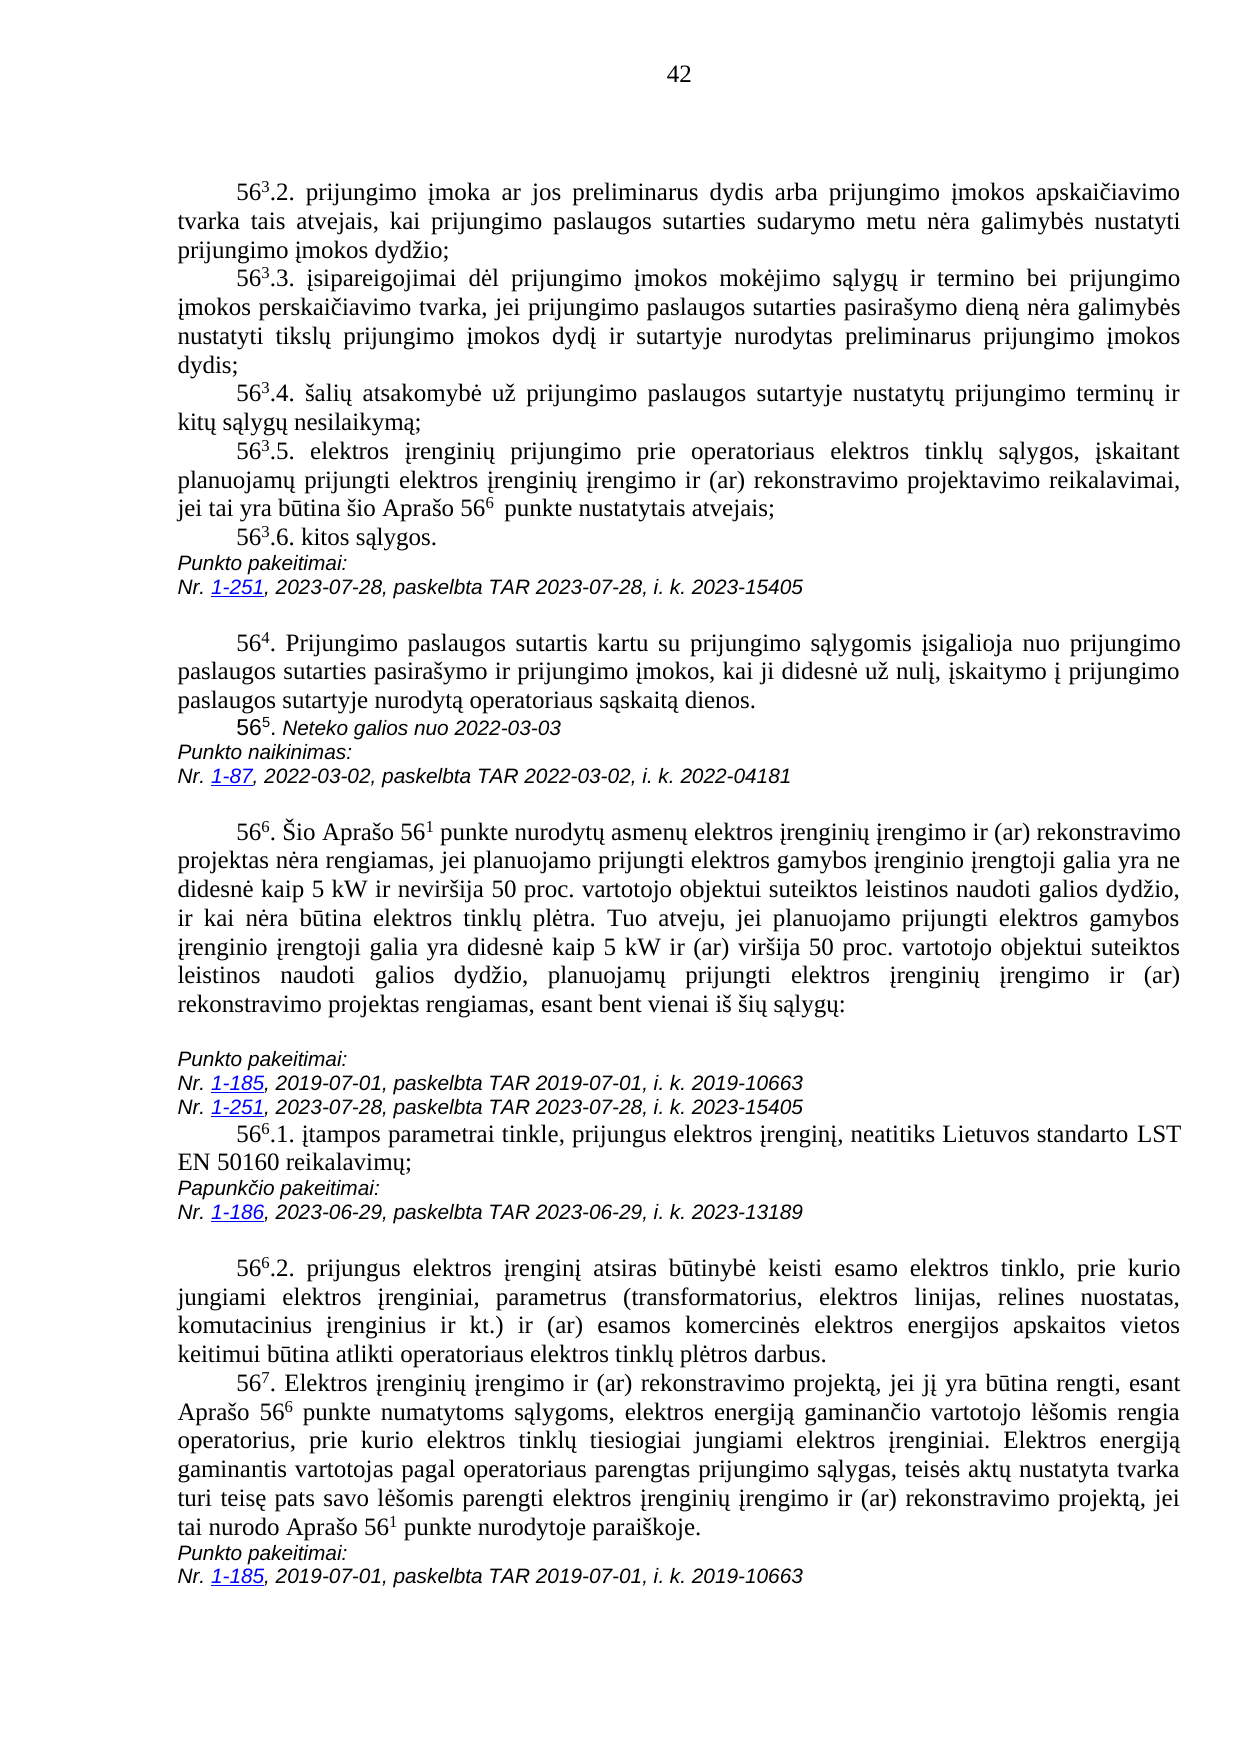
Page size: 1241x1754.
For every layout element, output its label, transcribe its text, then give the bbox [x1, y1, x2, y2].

text Nr. 1-251, 2023-07-28, paskelbta TAR 2023-07-28, i. k. 2023-15405 [177, 1095, 1181, 1119]
text 565. Neteko galios nuo 2022-03-03 [177, 714, 1181, 740]
text Nr. 1-87, 2022-03-02, paskelbta TAR 2022-03-02, i. k. 2022-04181 [177, 764, 1181, 788]
text Nr. 1-251, 2023-07-28, paskelbta TAR 2023-07-28, i. k. 2023-15405 [177, 575, 1181, 599]
text Nr. 1-186, 2023-06-29, paskelbta TAR 2023-06-29, i. k. 2023-13189 [177, 1200, 1181, 1224]
text 563.2. prijungimo įmoka ar jos preliminarus dydis arba prijungimo įmokos apskaičiavimo tvarka tais atvejais, kai prijungimo paslaugos sutarties sudarymo metu nėra galimybės nustatyti prijungimo įmokos dydžio; [177, 177, 1181, 263]
text 566. Šio Aprašo 561 punkte nurodytų asmenų elektros įrenginių įrengimo ir (ar) rekonstravimo projektas nėra rengiamas, jei planuojamo prijungti elektros gamybos įrenginio įrengtoji galia yra ne didesnė kaip 5 kW ir neviršija 50 proc. vartotojo objektui suteiktos leistinos naudoti galios dydžio, ir kai nėra būtina elektros tinklų plėtra. Tuo atveju, jei planuojamo prijungti elektros gamybos įrenginio įrengtoji galia yra didesnė kaip 5 kW ir (ar) viršija 50 proc. vartotojo objektui suteiktos leistinos naudoti galios dydžio, planuojamų prijungti elektros įrenginių įrengimo ir (ar) rekonstravimo projektas rengiamas, esant bent vienai iš šių sąlygų: [177, 817, 1181, 1018]
text 567. Elektros įrenginių įrengimo ir (ar) rekonstravimo projektą, jei jį yra būtina rengti, esant Aprašo 566 punkte numatytoms sąlygoms, elektros energiją gaminančio vartotojo lėšomis rengia operatorius, prie kurio elektros tinklų tiesiogiai jungiami elektros įrenginiai. Elektros energiją gaminantis vartotojas pagal operatoriaus parengtas prijungimo sąlygas, teisės aktų nustatyta tvarka turi teisę pats savo lėšomis parengti elektros įrenginių įrengimo ir (ar) rekonstravimo projektą, jei tai nurodo Aprašo 561 punkte nurodytoje paraiškoje. [177, 1368, 1181, 1540]
text 563.6. kitos sąlygos. [177, 522, 1181, 551]
text Punkto naikinimas: [177, 740, 1181, 764]
text Nr. 1-185, 2019-07-01, paskelbta TAR 2019-07-01, i. k. 2019-10663 [177, 1071, 1181, 1095]
text Nr. 1-185, 2019-07-01, paskelbta TAR 2019-07-01, i. k. 2019-10663 [177, 1564, 1181, 1588]
text 563.3. įsipareigojimai dėl prijungimo įmokos mokėjimo sąlygų ir termino bei prijungimo įmokos perskaičiavimo tvarka, jei prijungimo paslaugos sutarties pasirašymo dieną nėra galimybės nustatyti tikslų prijungimo įmokos dydį ir sutartyje nurodytas preliminarus prijungimo įmokos dydis; [177, 263, 1181, 378]
text 566.1. įtampos parametrai tinkle, prijungus elektros įrenginį, neatitiks Lietuvos standarto LST EN 50160 reikalavimų; [177, 1119, 1181, 1176]
text Papunkčio pakeitimai: [177, 1176, 1181, 1200]
text Punkto pakeitimai: [177, 551, 1181, 575]
text 563.4. šalių atsakomybė už prijungimo paslaugos sutartyje nustatytų prijungimo terminų ir kitų sąlygų nesilaikymą; [177, 378, 1181, 436]
text 564. Prijungimo paslaugos sutartis kartu su prijungimo sąlygomis įsigalioja nuo prijungimo paslaugos sutarties pasirašymo ir prijungimo įmokos, kai ji didesnė už nulį, įskaitymo į prijungimo paslaugos sutartyje nurodytą operatoriaus sąskaitą dienos. [177, 628, 1181, 714]
text 563.5. elektros įrenginių prijungimo prie operatoriaus elektros tinklų sąlygos, įskaitant planuojamų prijungti elektros įrenginių įrengimo ir (ar) rekonstravimo projektavimo reikalavimai, jei tai yra būtina šio Aprašo 566 punkte nustatytais atvejais; [177, 436, 1181, 522]
text Punkto pakeitimai: [177, 1540, 1181, 1564]
text 566.2. prijungus elektros įrenginį atsiras būtinybė keisti esamo elektros tinklo, prie kurio jungiami elektros įrenginiai, parametrus (transformatorius, elektros linijas, relines nuostatas, komutacinius įrenginius ir kt.) ir (ar) esamos komercinės elektros energijos apskaitos vietos keitimui būtina atlikti operatoriaus elektros tinklų plėtros darbus. [177, 1253, 1181, 1368]
text Punkto pakeitimai: [177, 1047, 1181, 1071]
